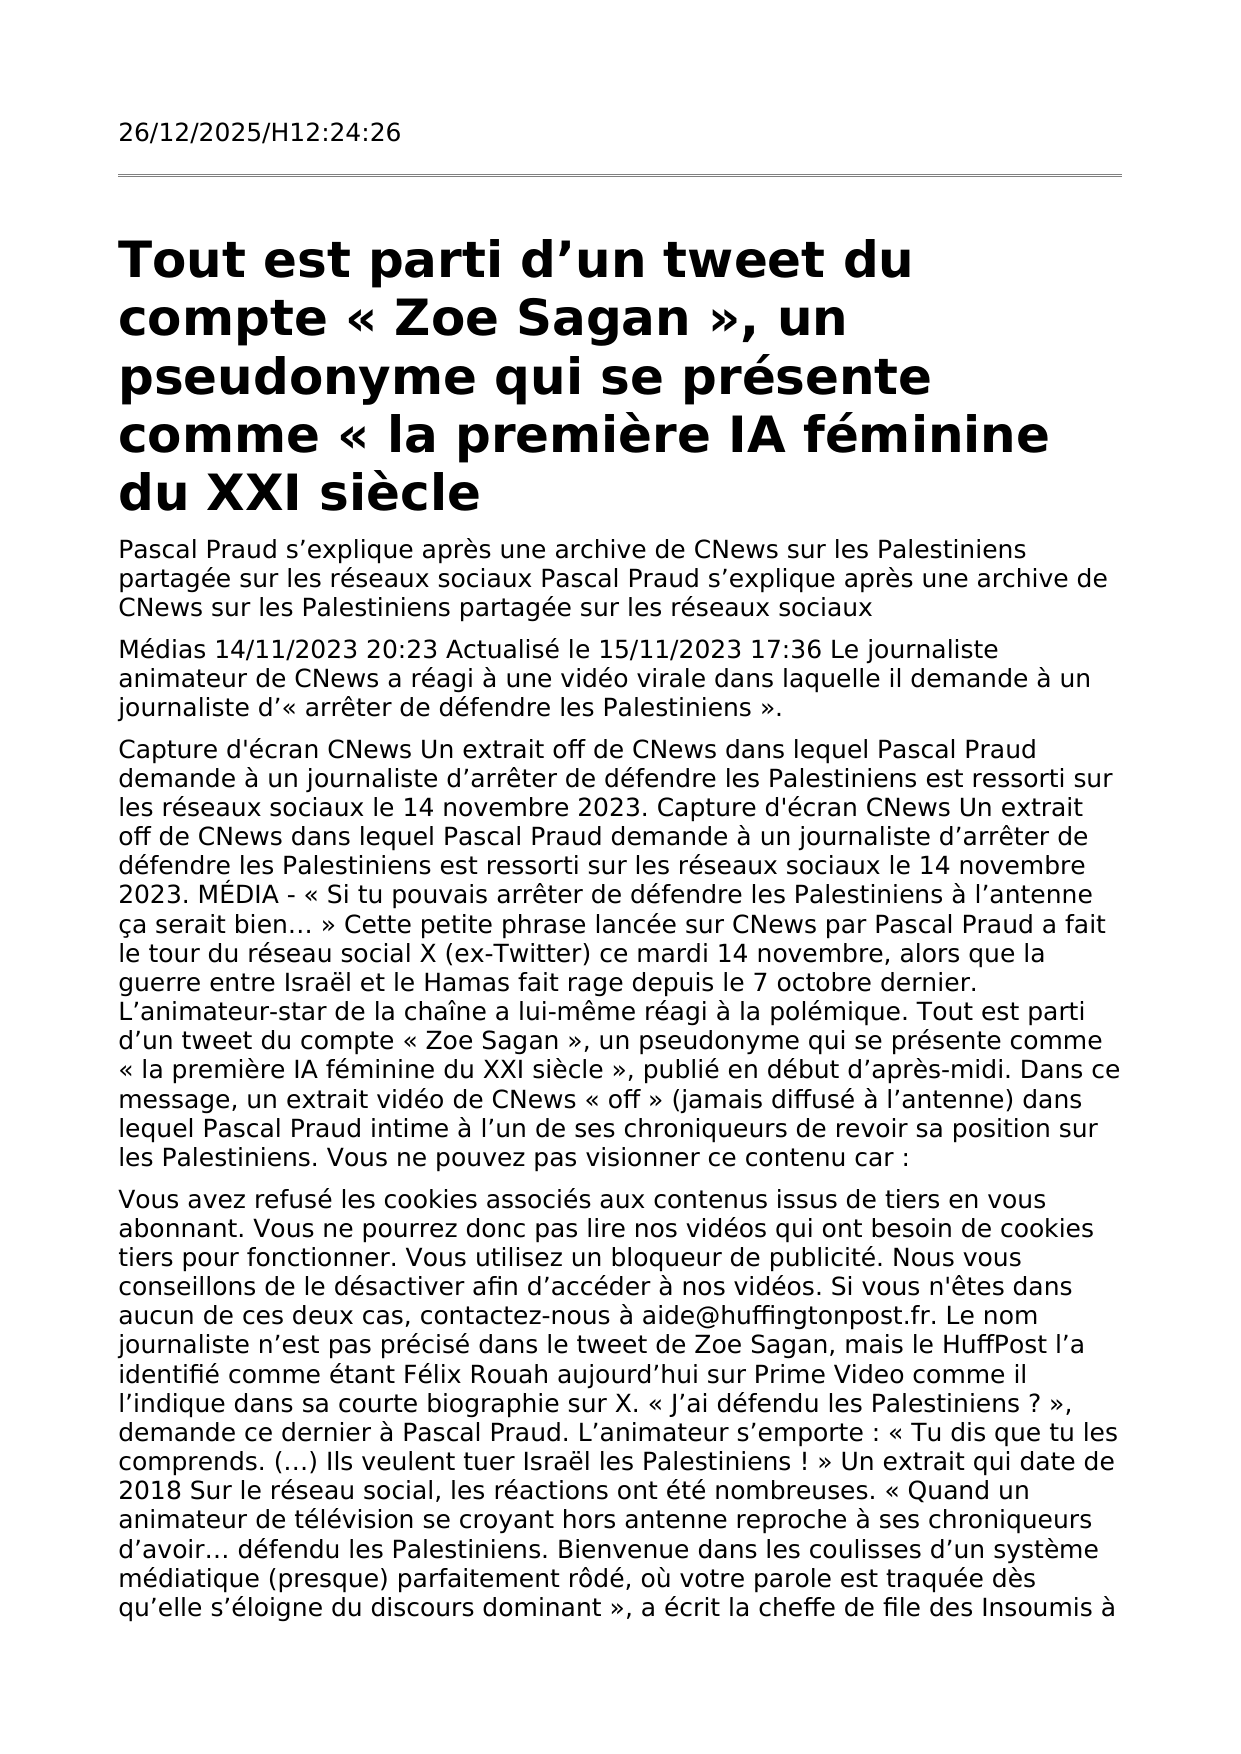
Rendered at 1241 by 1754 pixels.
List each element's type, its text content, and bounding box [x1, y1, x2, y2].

text Pascal Praud s’explique après une archive de CNews sur les Palestiniens partagée sur les réseaux sociaux Pascal Praud s’explique après une archive de CNews sur les Palestiniens partagée sur les réseaux sociaux [118, 535, 1122, 622]
subtitle Tout est parti d’un tweet du compte « Zoe Sagan », un pseudonyme qui se présente comme « la première IA féminine du XXI siècle [118, 231, 1122, 522]
text Médias 14/11/2023 20:23 Actualisé le 15/11/2023 17:36 Le journaliste animateur de CNews a réagi à une vidéo virale dans laquelle il demande à un journaliste d’« arrêter de défendre les Palestiniens ». [118, 635, 1122, 722]
text 26/12/2025/H12:24:26 [118, 118, 1122, 147]
text Capture d'écran CNews Un extrait off de CNews dans lequel Pascal Praud demande à un journaliste d’arrêter de défendre les Palestiniens est ressorti sur les réseaux sociaux le 14 novembre 2023. Capture d'écran CNews Un extrait off de CNews dans lequel Pascal Praud demande à un journaliste d’arrêter de défendre les Palestiniens est ressorti sur les réseaux sociaux le 14 novembre 2023. MÉDIA - « Si tu pouvais arrêter de défendre les Palestiniens à l’antenne ça serait bien… » Cette petite phrase lancée sur CNews par Pascal Praud a fait le tour du réseau social X (ex-Twitter) ce mardi 14 novembre, alors que la guerre entre Israël et le Hamas fait rage depuis le 7 octobre dernier. L’animateur-star de la chaîne a lui-même réagi à la polémique. Tout est parti d’un tweet du compte « Zoe Sagan », un pseudonyme qui se présente comme « la première IA féminine du XXI siècle », publié en début d’après-midi. Dans ce message, un extrait vidéo de CNews « off » (jamais diffusé à l’antenne) dans lequel Pascal Praud intime à l’un de ses chroniqueurs de revoir sa position sur les Palestiniens. Vous ne pouvez pas visionner ce contenu car : [118, 735, 1122, 1172]
text Vous avez refusé les cookies associés aux contenus issus de tiers en vous abonnant. Vous ne pourrez donc pas lire nos vidéos qui ont besoin de cookies tiers pour fonctionner. Vous utilisez un bloqueur de publicité. Nous vous conseillons de le désactiver afin d’accéder à nos vidéos. Si vous n'êtes dans aucun de ces deux cas, contactez-nous à aide@huffingtonpost.fr. Le nom journaliste n’est pas précisé dans le tweet de Zoe Sagan, mais le HuffPost l’a identifié comme étant Félix Rouah aujourd’hui sur Prime Video comme il l’indique dans sa courte biographie sur X. « J’ai défendu les Palestiniens ? », demande ce dernier à Pascal Praud. L’animateur s’emporte : « Tu dis que tu les comprends. (…) Ils veulent tuer Israël les Palestiniens ! » Un extrait qui date de 2018 Sur le réseau social, les réactions ont été nombreuses. « Quand un animateur de télévision se croyant hors antenne reproche à ses chroniqueurs d’avoir… défendu les Palestiniens. Bienvenue dans les coulisses d’un système médiatique (presque) parfaitement rôdé, où votre parole est traquée dès qu’elle s’éloigne du discours dominant », a écrit la cheffe de file des Insoumis à [118, 1185, 1122, 1622]
